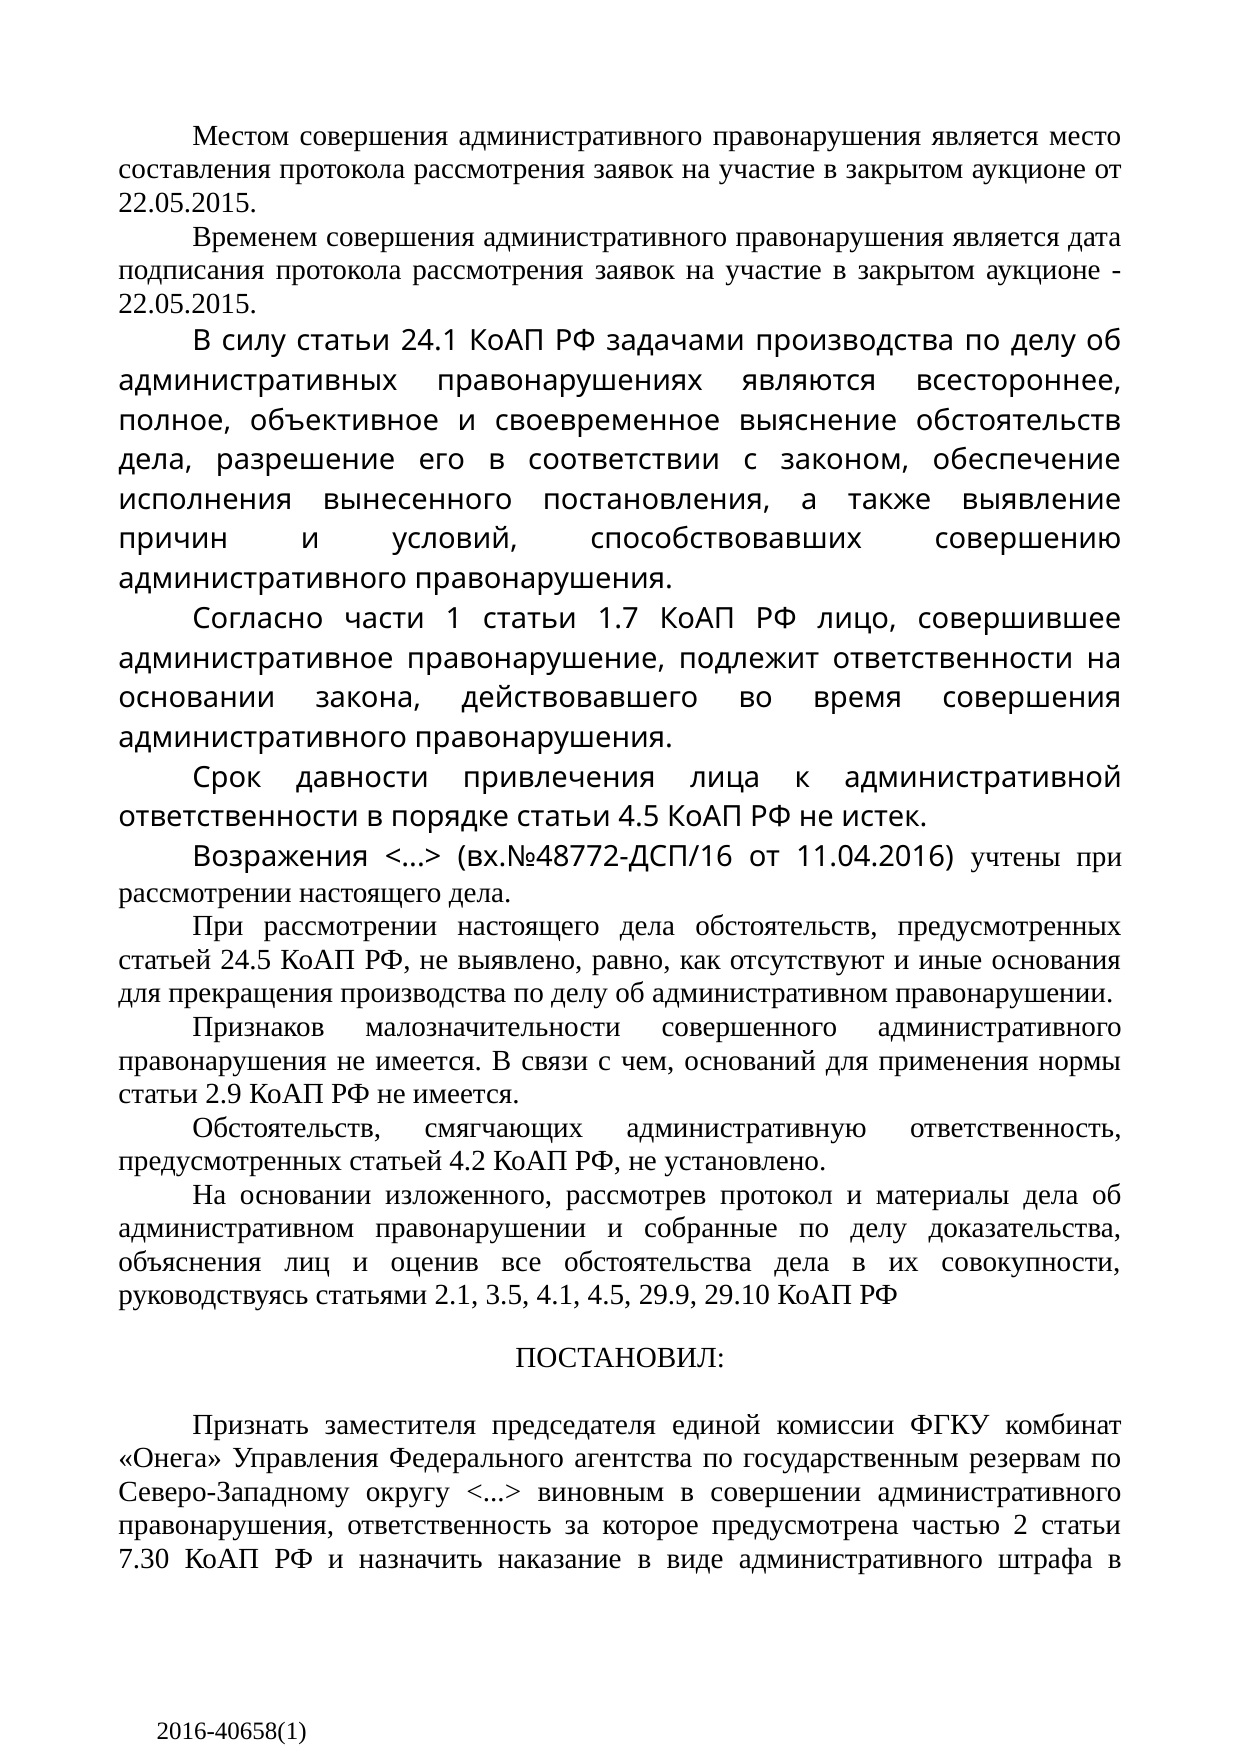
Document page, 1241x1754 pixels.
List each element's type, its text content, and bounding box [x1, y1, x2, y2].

text Признаков малозначительности совершенного административного правонарушения не имеется. В связи с чем, оснований для применения нормы статьи 2.9 КоАП РФ не имеется. [118, 1009, 1122, 1110]
text ПОСТАНОВИЛ: [118, 1340, 1122, 1373]
text В силу статьи 24.1 КоАП РФ задачами производства по делу об административных правонарушениях являются всестороннее, полное, объективное и своевременное выяснение обстоятельств дела, разрешение его в соответствии с законом, обеспечение исполнения вынесенного постановления, а также выявление причин и условий, способствовавших совершению административного правонарушения. [118, 319, 1122, 597]
text Обстоятельств, смягчающих административную ответственность, предусмотренных статьей 4.2 КоАП РФ, не установлено. [118, 1110, 1122, 1177]
text Срок давности привлечения лица к административной ответственности в порядке статьи 4.5 КоАП РФ не истек. [118, 756, 1122, 835]
text На основании изложенного, рассмотрев протокол и материалы дела об административном правонарушении и собранные по делу доказательства, объяснения лиц и оценив все обстоятельства дела в их совокупности, руководствуясь статьями 2.1, 3.5, 4.1, 4.5, 29.9, 29.10 КоАП РФ [118, 1177, 1122, 1311]
text Местом совершения административного правонарушения является место составления протокола рассмотрения заявок на участие в закрытом аукционе от 22.05.2015. [118, 118, 1122, 219]
text Признать заместителя председателя единой комиссии ФГКУ комбинат «Онега» Управления Федерального агентства по государственным резервам по Северо-Западному округу <...> виновным в совершении административного правонарушения, ответственность за которое предусмотрена частью 2 статьи 7.30 КоАП РФ и назначить наказание в виде административного штрафа в [118, 1407, 1122, 1574]
text Возражения <...> (вх.№48772-ДСП/16 от 11.04.2016) учтены при рассмотрении настоящего дела. [118, 835, 1122, 908]
text Временем совершения административного правонарушения является дата подписания протокола рассмотрения заявок на участие в закрытом аукционе - 22.05.2015. [118, 219, 1122, 319]
text Согласно части 1 статьи 1.7 КоАП РФ лицо, совершившее административное правонарушение, подлежит ответственности на основании закона, действовавшего во время совершения административного правонарушения. [118, 597, 1122, 756]
text При рассмотрении настоящего дела обстоятельств, предусмотренных статьей 24.5 КоАП РФ, не выявлено, равно, как отсутствуют и иные основания для прекращения производства по делу об административном правонарушении. [118, 908, 1122, 1009]
